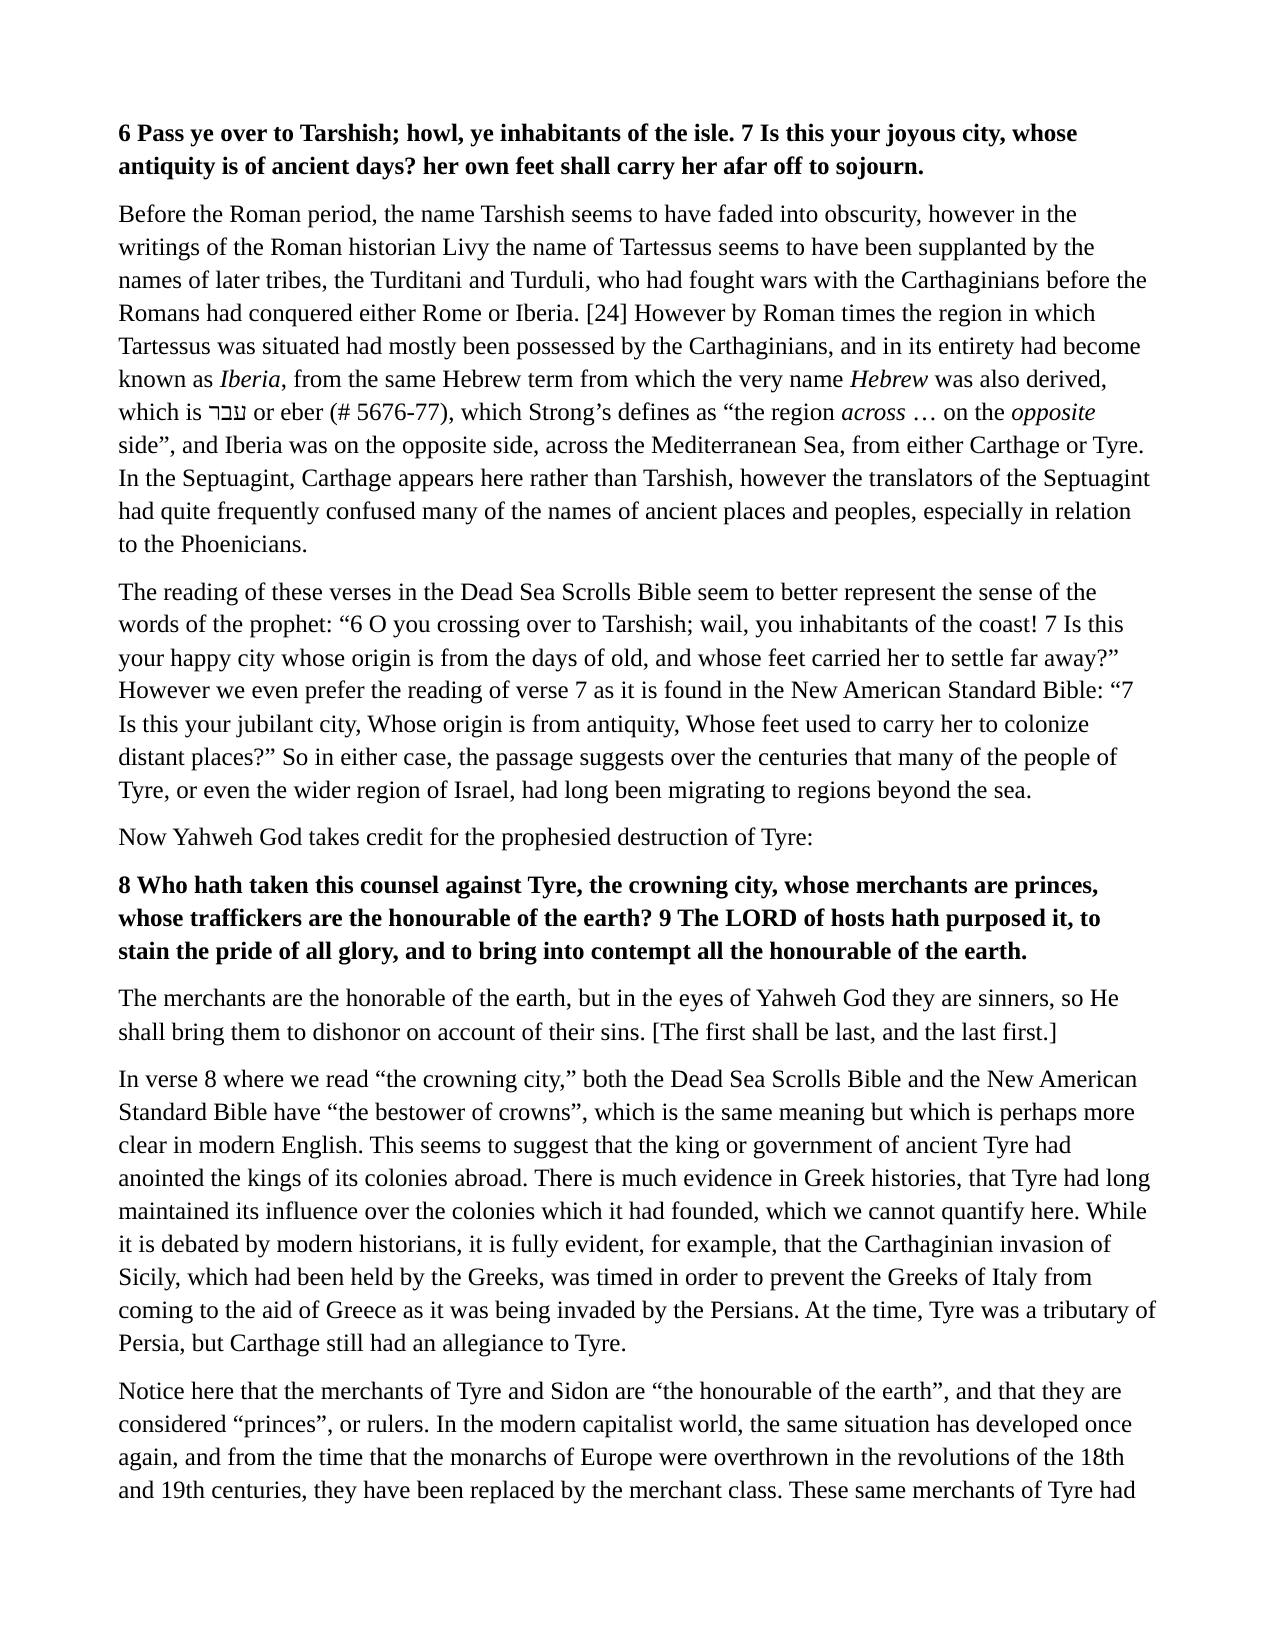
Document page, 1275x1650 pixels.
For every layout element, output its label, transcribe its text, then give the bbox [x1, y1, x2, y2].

text Now Yahweh God takes credit for the prophesied destruction of Tyre: [118, 822, 1157, 851]
text Before the Roman period, the name Tarshish seems to have faded into obscurity, however in the writings of the Roman historian Livy the name of Tartessus seems to have been supplanted by the names of later tribes, the Turditani and Turduli, who had fought wars with the Carthaginians before the Romans had conquered either Rome or Iberia. [24] However by Roman times the region in which Tartessus was situated had mostly been possessed by the Carthaginians, and in its entirety had become known as Iberia, from the same Hebrew term from which the very name Hebrew was also derived, which is עבר or eber (# 5676-77), which Strong’s defines as “the region across … on the opposite side”, and Iberia was on the opposite side, across the Mediterranean Sea, from either Carthage or Tyre. In the Septuagint, Carthage appears here rather than Tarshish, however the translators of the Septuagint had quite frequently confused many of the names of ancient places and peoples, especially in relation to the Phoenicians. [118, 199, 1157, 558]
text The merchants are the honorable of the earth, but in the eyes of Yahweh God they are sinners, so He shall bring them to dishonor on account of their sins. [The first shall be last, and the last first.] [118, 983, 1157, 1045]
text 6 Pass ye over to Tarshish; howl, ye inhabitants of the isle. 7 Is this your joyous city, whose antiquity is of ancient days? her own feet shall carry her afar off to sojourn. [118, 118, 1157, 180]
text Notice here that the merchants of Tyre and Sidon are “the honourable of the earth”, and that they are considered “princes”, or rulers. In the modern capitalist world, the same situation has developed once again, and from the time that the monarchs of Europe were overthrown in the revolutions of the 18th and 19th centuries, they have been replaced by the merchant class. These same merchants of Tyre had [118, 1376, 1157, 1504]
text In verse 8 where we read “the crowning city,” both the Dead Sea Scrolls Bible and the New American Standard Bible have “the bestower of crowns”, which is the same meaning but which is perhaps more clear in modern English. This seems to suggest that the king or government of ancient Tyre had anointed the kings of its colonies abroad. There is much evidence in Greek histories, that Tyre had long maintained its influence over the colonies which it had founded, which we cannot quantify here. While it is debated by modern historians, it is fully evident, for example, that the Carthaginian invasion of Sicily, which had been held by the Greeks, was timed in order to prevent the Greeks of Italy from coming to the aid of Greece as it was being invaded by the Persians. At the time, Tyre was a tributary of Persia, but Carthage still had an allegiance to Tyre. [118, 1064, 1157, 1357]
text The reading of these verses in the Dead Sea Scrolls Bible seem to better represent the sense of the words of the prophet: “6 O you crossing over to Tarshish; wail, you inhabitants of the coast! 7 Is this your happy city whose origin is from the days of old, and whose feet carried her to settle far away?” However we even prefer the reading of verse 7 as it is found in the New American Standard Bible: “7 Is this your jubilant city, Whose origin is from antiquity, Whose feet used to carry her to colonize distant places?” So in either case, the passage suggests over the centuries that many of the people of Tyre, or even the wider region of Israel, had long been migrating to regions beyond the sea. [118, 577, 1157, 803]
text 8 Who hath taken this counsel against Tyre, the crowning city, whose merchants are princes, whose traffickers are the honourable of the earth? 9 The LORD of hosts hath purposed it, to stain the pride of all glory, and to bring into contempt all the honourable of the earth. [118, 870, 1157, 965]
